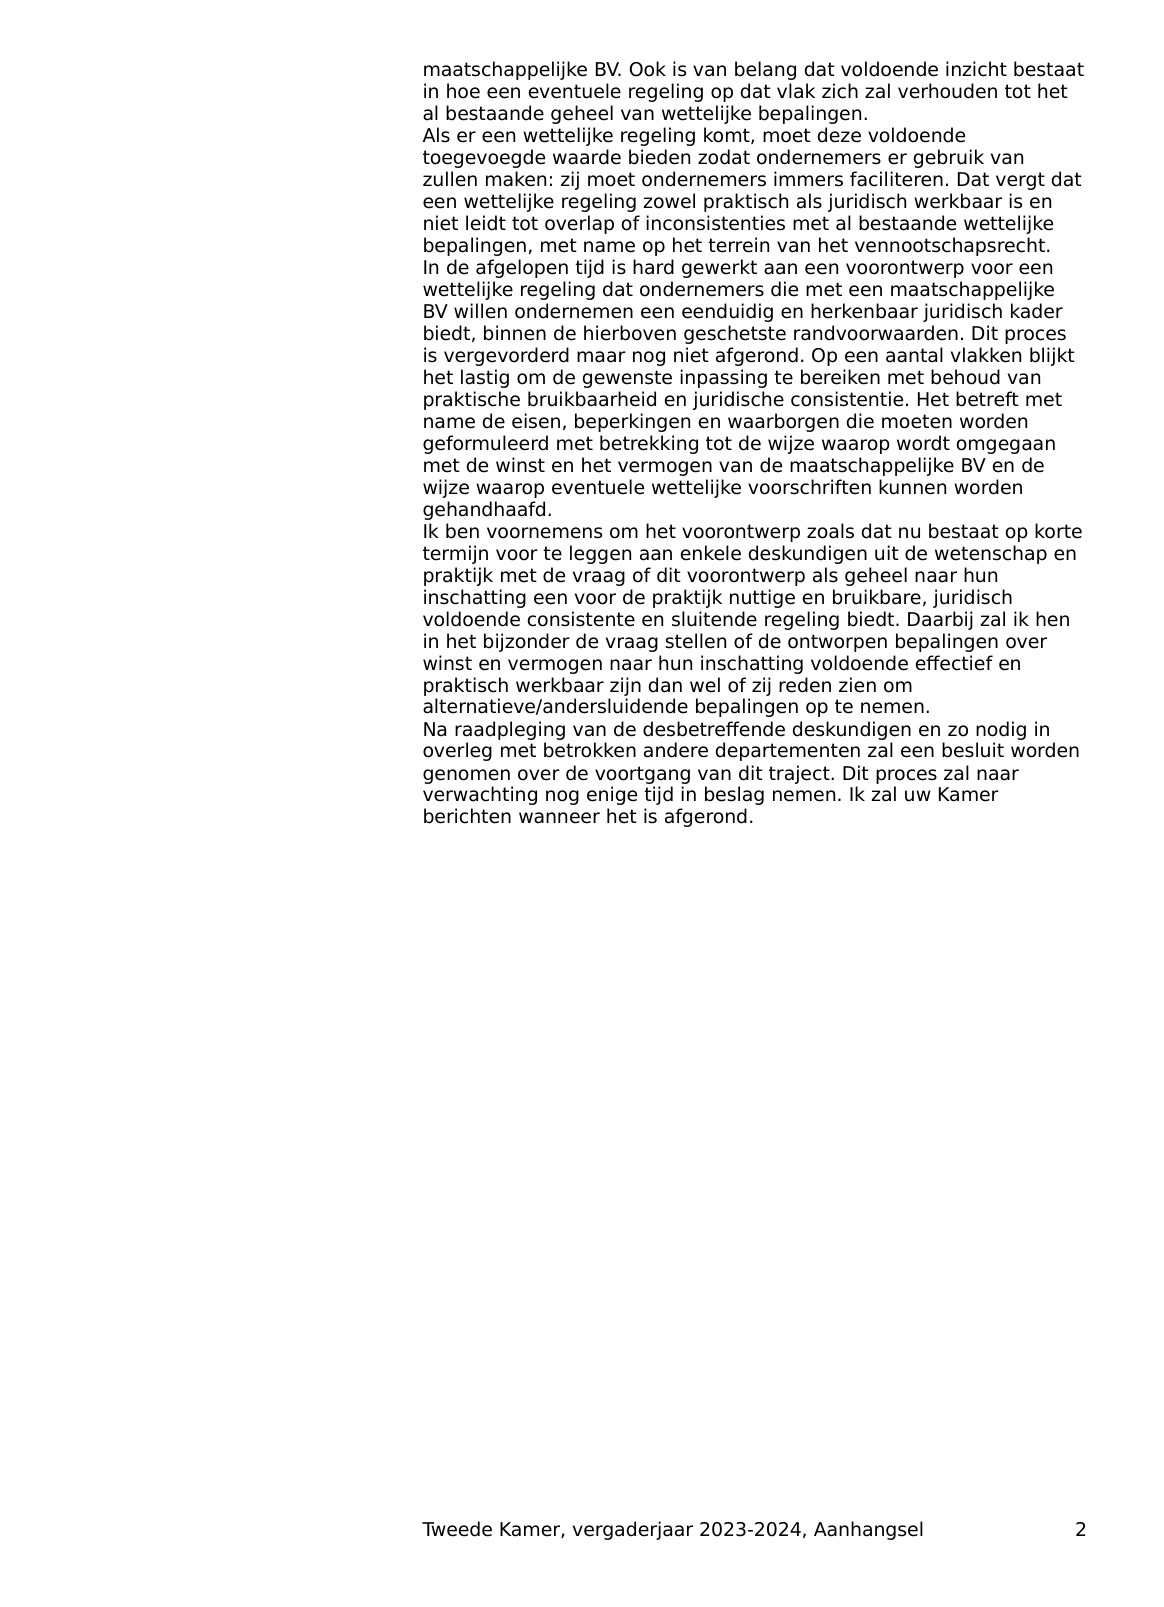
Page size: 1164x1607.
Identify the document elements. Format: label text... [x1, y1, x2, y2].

text Na raadpleging van de desbetreffende deskundigen en zo nodig in overleg met betrokken andere departementen zal een besluit worden genomen over de voortgang van dit traject. Dit proces zal naar verwachting nog enige tijd in beslag nemen. Ik zal uw Kamer berichten wanneer het is afgerond. [422, 718, 1087, 828]
text Als er een wettelijke regeling komt, moet deze voldoende toegevoegde waarde bieden zodat ondernemers er gebruik van zullen maken: zij moet ondernemers immers faciliteren. Dat vergt dat een wettelijke regeling zowel praktisch als juridisch werkbaar is en niet leidt tot overlap of inconsistenties met al bestaande wettelijke bepalingen, met name op het terrein van het vennootschapsrecht. [422, 125, 1087, 257]
text Ik ben voornemens om het voorontwerp zoals dat nu bestaat op korte termijn voor te leggen aan enkele deskundigen uit de wetenschap en praktijk met de vraag of dit voorontwerp als geheel naar hun inschatting een voor de praktijk nuttige en bruikbare, juridisch voldoende consistente en sluitende regeling biedt. Daarbij zal ik hen in het bijzonder de vraag stellen of de ontworpen bepalingen over winst en vermogen naar hun inschatting voldoende effectief en praktisch werkbaar zijn dan wel of zij reden zien om alternatieve/andersluidende bepalingen op te nemen. [422, 521, 1087, 718]
text maatschappelijke BV. Ook is van belang dat voldoende inzicht bestaat in hoe een eventuele regeling op dat vlak zich zal verhouden tot het al bestaande geheel van wettelijke bepalingen. [422, 59, 1087, 125]
text In de afgelopen tijd is hard gewerkt aan een voorontwerp voor een wettelijke regeling dat ondernemers die met een maatschappelijke BV willen ondernemen een eenduidig en herkenbaar juridisch kader biedt, binnen de hierboven geschetste randvoorwaarden. Dit proces is vergevorderd maar nog niet afgerond. Op een aantal vlakken blijkt het lastig om de gewenste inpassing te bereiken met behoud van praktische bruikbaarheid en juridische consistentie. Het betreft met name de eisen, beperkingen en waarborgen die moeten worden geformuleerd met betrekking tot de wijze waarop wordt omgegaan met de winst en het vermogen van de maatschappelijke BV en de wijze waarop eventuele wettelijke voorschriften kunnen worden gehandhaafd. [422, 257, 1087, 521]
